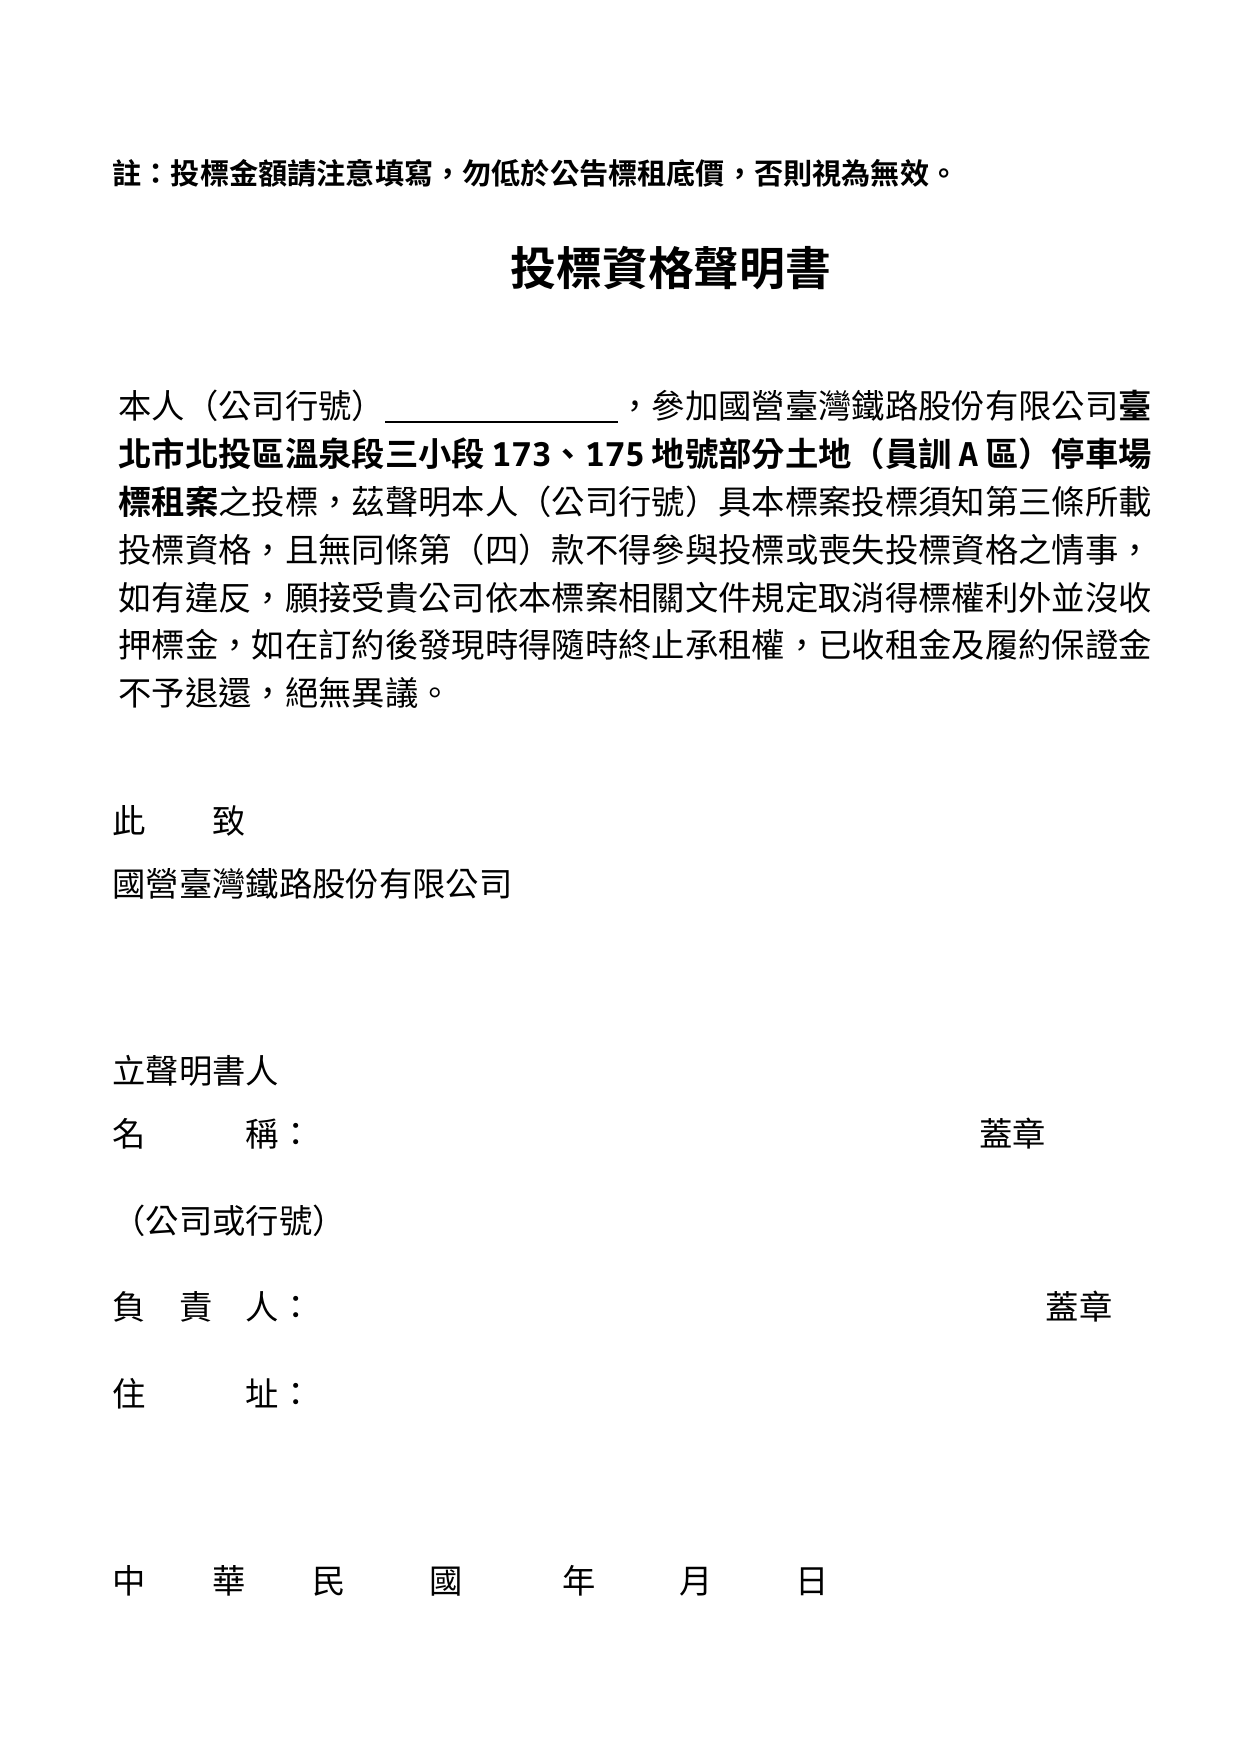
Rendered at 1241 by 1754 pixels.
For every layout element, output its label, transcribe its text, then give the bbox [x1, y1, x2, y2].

text 住 址： [112, 1350, 1169, 1412]
text （公司或行號） [112, 1177, 1169, 1239]
text 立聲明書人 [112, 1028, 1169, 1090]
text 此 致 [112, 778, 1169, 840]
text 中 華 民 國 年 月 日 [112, 1537, 1169, 1600]
text 註：投標金額請注意填寫，勿低於公告標租底價，否則視為無效。 [112, 130, 1169, 192]
text 負 責 人： 蓋章 [112, 1263, 1169, 1326]
text 本人（公司行號） ，參加國營臺灣鐵路股份有限公司臺北市北投區溫泉段三小段173、175地號部分土地（員訓A區）停車場標租案之投標，茲聲明本人（公司行號）具本標案投標須知第三條所載投標資格，且無同條第（四）款不得參與投標或喪失投標資格之情事，如有違反，願接受貴公司依本標案相關文件規定取消得標權利外並沒收押標金，如在訂約後發現時得隨時終止承租權，已收租金及履約保證金不予退還，絕無異議。 [118, 380, 1169, 715]
text 國營臺灣鐵路股份有限公司 [112, 840, 1169, 903]
text 投標資格聲明書 [112, 192, 1169, 317]
text 名 稱： 蓋章 [112, 1090, 1169, 1153]
